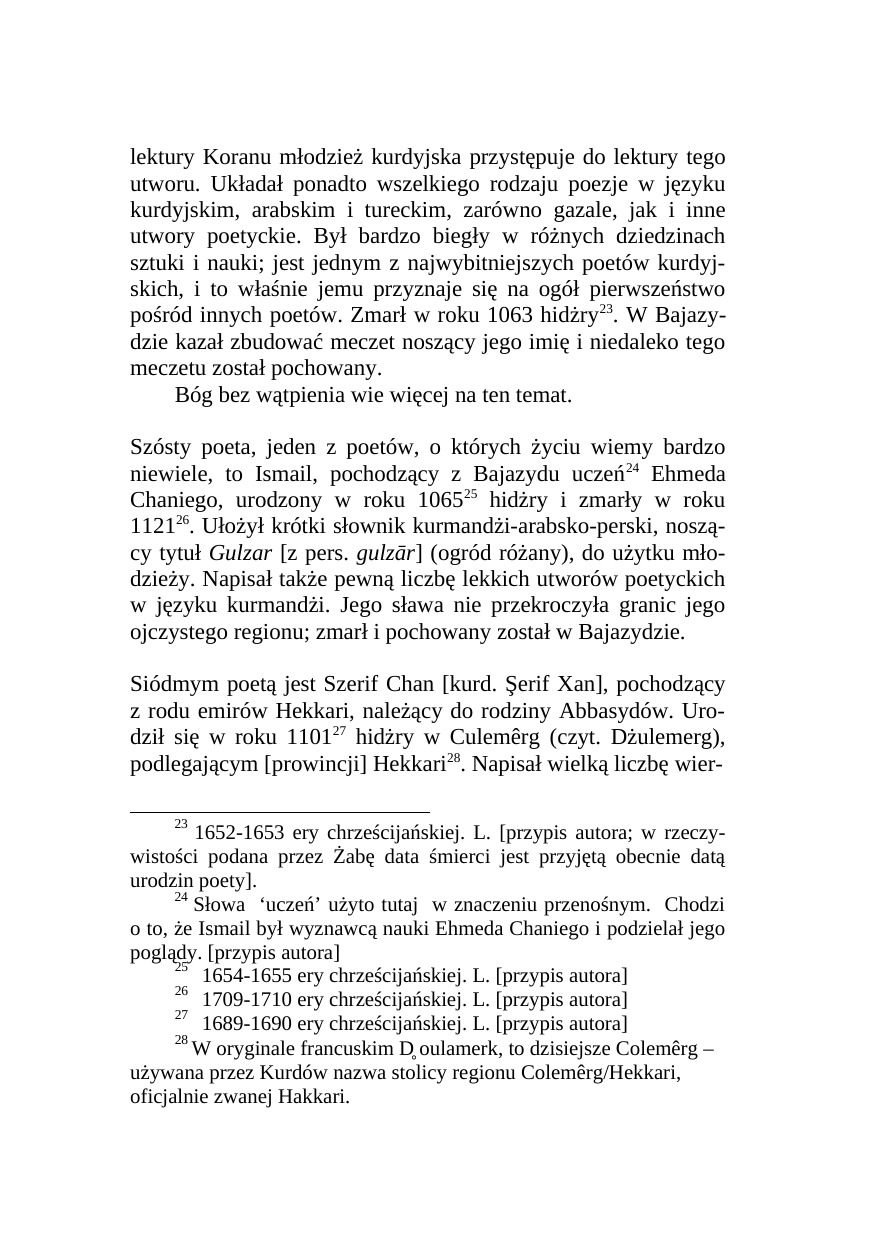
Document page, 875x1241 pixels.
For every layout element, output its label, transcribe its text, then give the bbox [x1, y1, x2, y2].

text lektury Koranu młodzież kurdyjska przystępuje do lektury tego utworu. Układał ponadto wszelkiego rodzaju poezje w języku kurdyjskim, arabskim i tureckim, zarówno gazale, jak i inne utwory poetyckie. Był bardzo biegły w różnych dziedzinach sztuki i nauki; jest jednym z najwybitniejszych poetów kurdyj- skich, i to właśnie jemu przyznaje się na ogół pierwszeństwo pośród innych poetów. Zmarł w roku 1063 hidżry23. W Bajazy- dzie kazał zbudować meczet noszący jego imię i niedaleko tego meczetu został pochowany. [130, 143, 726, 381]
text oficjalnie zwanej Hakkari. [130, 1084, 755, 1108]
text 25 1654-1655 ery chrześcijańskiej. L. [przypis autora] [174, 964, 755, 987]
text 27 1689-1690 ery chrześcijańskiej. L. [przypis autora] [174, 1011, 755, 1035]
text Szósty poeta, jeden z poetów, o których życiu wiemy bardzo niewiele, to Ismail, pochodzący z Bajazydu uczeń24 Ehmeda Chaniego, urodzony w roku 106525 hidżry i zmarły w roku 112126. Ułożył krótki słownik kurmandżi-arabsko-perski, noszą- cy tytuł Gulzar [z pers. gulzār] (ogród różany), do użytku mło- dzieży. Napisał także pewną liczbę lekkich utworów poetyckich w języku kurmandżi. Jego sława nie przekroczyła granic jego ojczystego regionu; zmarł i pochowany został w Bajazydzie. [130, 433, 726, 644]
text 24 Słowa ‘uczeń’ użyto tutaj w znaczeniu przenośnym. Chodzi o to, że Ismail był wyznawcą nauki Ehmeda Chaniego i podzielał jego poglądy. [przypis autora] [130, 892, 726, 964]
text 28 W oryginale francuskim D̥ oulamerk, to dzisiejsze Colemêrg – używana przez Kurdów nazwa stolicy regionu Colemêrg/Hekkari, [130, 1037, 755, 1084]
text 23 1652-1653 ery chrześcijańskiej. L. [przypis autora; w rzeczy- wistości podana przez Żabę data śmierci jest przyjętą obecnie datą urodzin poety]. [130, 811, 726, 892]
text 26 1709-1710 ery chrześcijańskiej. L. [przypis autora] [174, 987, 755, 1011]
text Bóg bez wątpienia wie więcej na ten temat. [174, 381, 755, 407]
text Siódmym poetą jest Szerif Chan [kurd. Şerif Xan], pochodzący z rodu emirów Hekkari, należący do rodziny Abbasydów. Uro- dził się w roku 110127 hidżry w Culemêrg (czyt. Dżulemerg), podlegającym [prowincji] Hekkari28. Napisał wielką liczbę wier- [130, 671, 726, 776]
